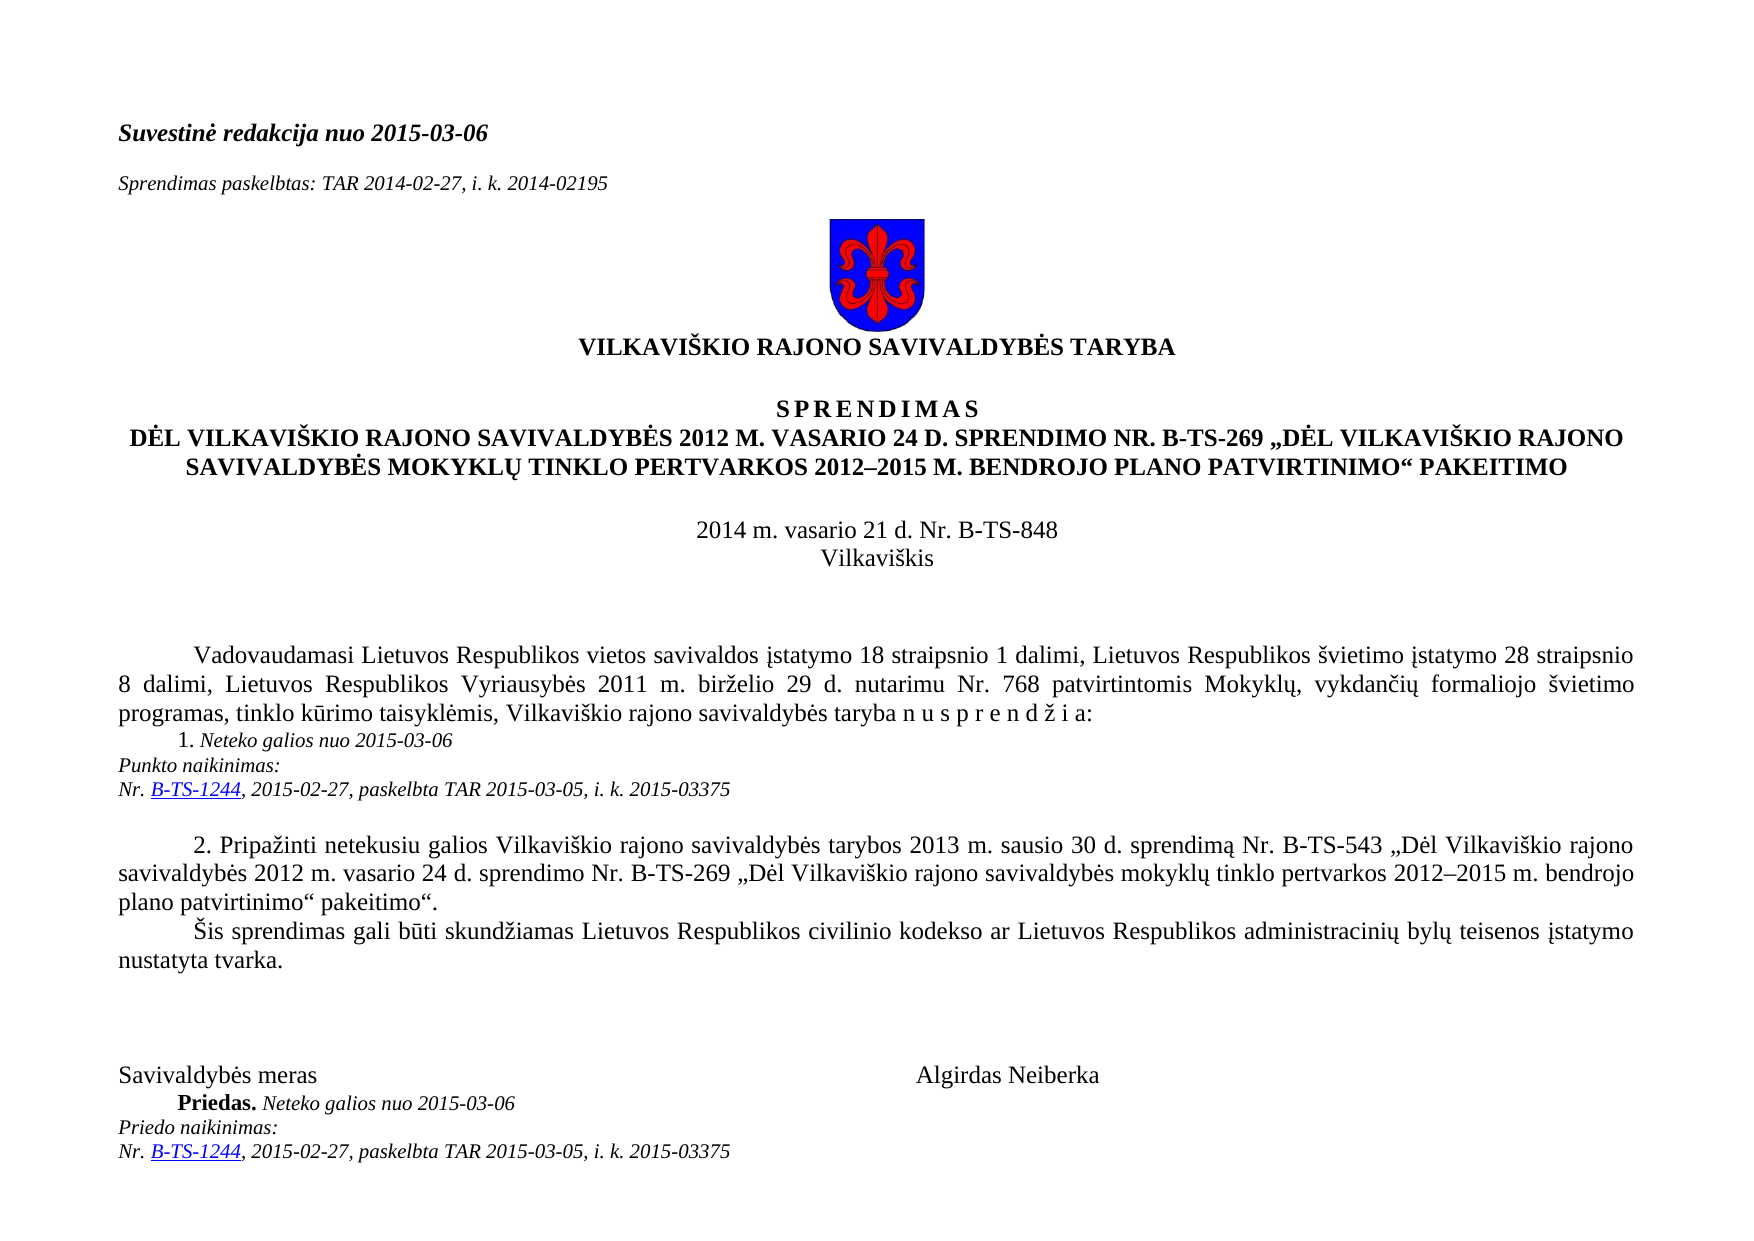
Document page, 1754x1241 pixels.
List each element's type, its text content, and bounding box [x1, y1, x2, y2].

text 2. Pripažinti netekusiu galios Vilkaviškio rajono savivaldybės tarybos 2013 m. sausio 30 d. sprendimą Nr. B-TS-543 „Dėl Vilkaviškio rajono savivaldybės 2012 m. vasario 24 d. sprendimo Nr. B-TS-269 „Dėl Vilkaviškio rajono savivaldybės mokyklų tinklo pertvarkos 2012–2015 m. bendrojo plano patvirtinimo“ pakeitimo“. [118, 830, 1636, 916]
text Šis sprendimas gali būti skundžiamas Lietuvos Respublikos civilinio kodekso ar Lietuvos Respublikos administracinių bylų teisenos įstatymo nustatyta tvarka. [118, 916, 1636, 973]
text Vilkaviškis [118, 543, 1636, 572]
text Nr. B-TS-1244, 2015-02-27, paskelbta TAR 2015-03-05, i. k. 2015-03375 [118, 1139, 1636, 1163]
text Nr. B-TS-1244, 2015-02-27, paskelbta TAR 2015-03-05, i. k. 2015-03375 [118, 777, 1636, 801]
text Suvestinė redakcija nuo 2015-03-06 [118, 118, 1636, 147]
text Punkto naikinimas: [118, 753, 1636, 777]
text VILKAVIŠKIO RAJONO SAVIVALDYBĖS TARYBA [118, 332, 1636, 360]
text 1. Neteko galios nuo 2015-03-06 [118, 727, 1636, 753]
text Savivaldybės meras Algirdas Neiberka [118, 1060, 1636, 1088]
text SpREndimas [118, 394, 1636, 423]
text 2014 m. vasario 21 d. Nr. B-TS-848 [118, 515, 1636, 543]
text DĖL VILKAVIŠKIO RAJONO SAVIVALDYBĖS 2012 M. VASARIO 24 D. SPRENDIMO NR. B-TS-269 „DĖL VILKAVIŠKIO RAJONO SAVIVALDYBĖS MOKYKLŲ TINKLO PERTVARKOS 2012–2015 M. BENDROJO PLANO PATVIRTINIMO“ PAKEITIMO [118, 423, 1636, 481]
text Priedo naikinimas: [118, 1115, 1636, 1139]
text Vadovaudamasi Lietuvos Respublikos vietos savivaldos įstatymo 18 straipsnio 1 dalimi, Lietuvos Respublikos švietimo įstatymo 28 straipsnio 8 dalimi, Lietuvos Respublikos Vyriausybės 2011 m. birželio 29 d. nutarimu Nr. 768 patvirtintomis Mokyklų, vykdančių formaliojo švietimo programas, tinklo kūrimo taisyklėmis, Vilkaviškio rajono savivaldybės taryba n u s p r e n d ž i a: [118, 640, 1636, 727]
text Sprendimas paskelbtas: TAR 2014-02-27, i. k. 2014-02195 [118, 171, 1636, 195]
text Priedas. Neteko galios nuo 2015-03-06 [118, 1088, 1636, 1115]
